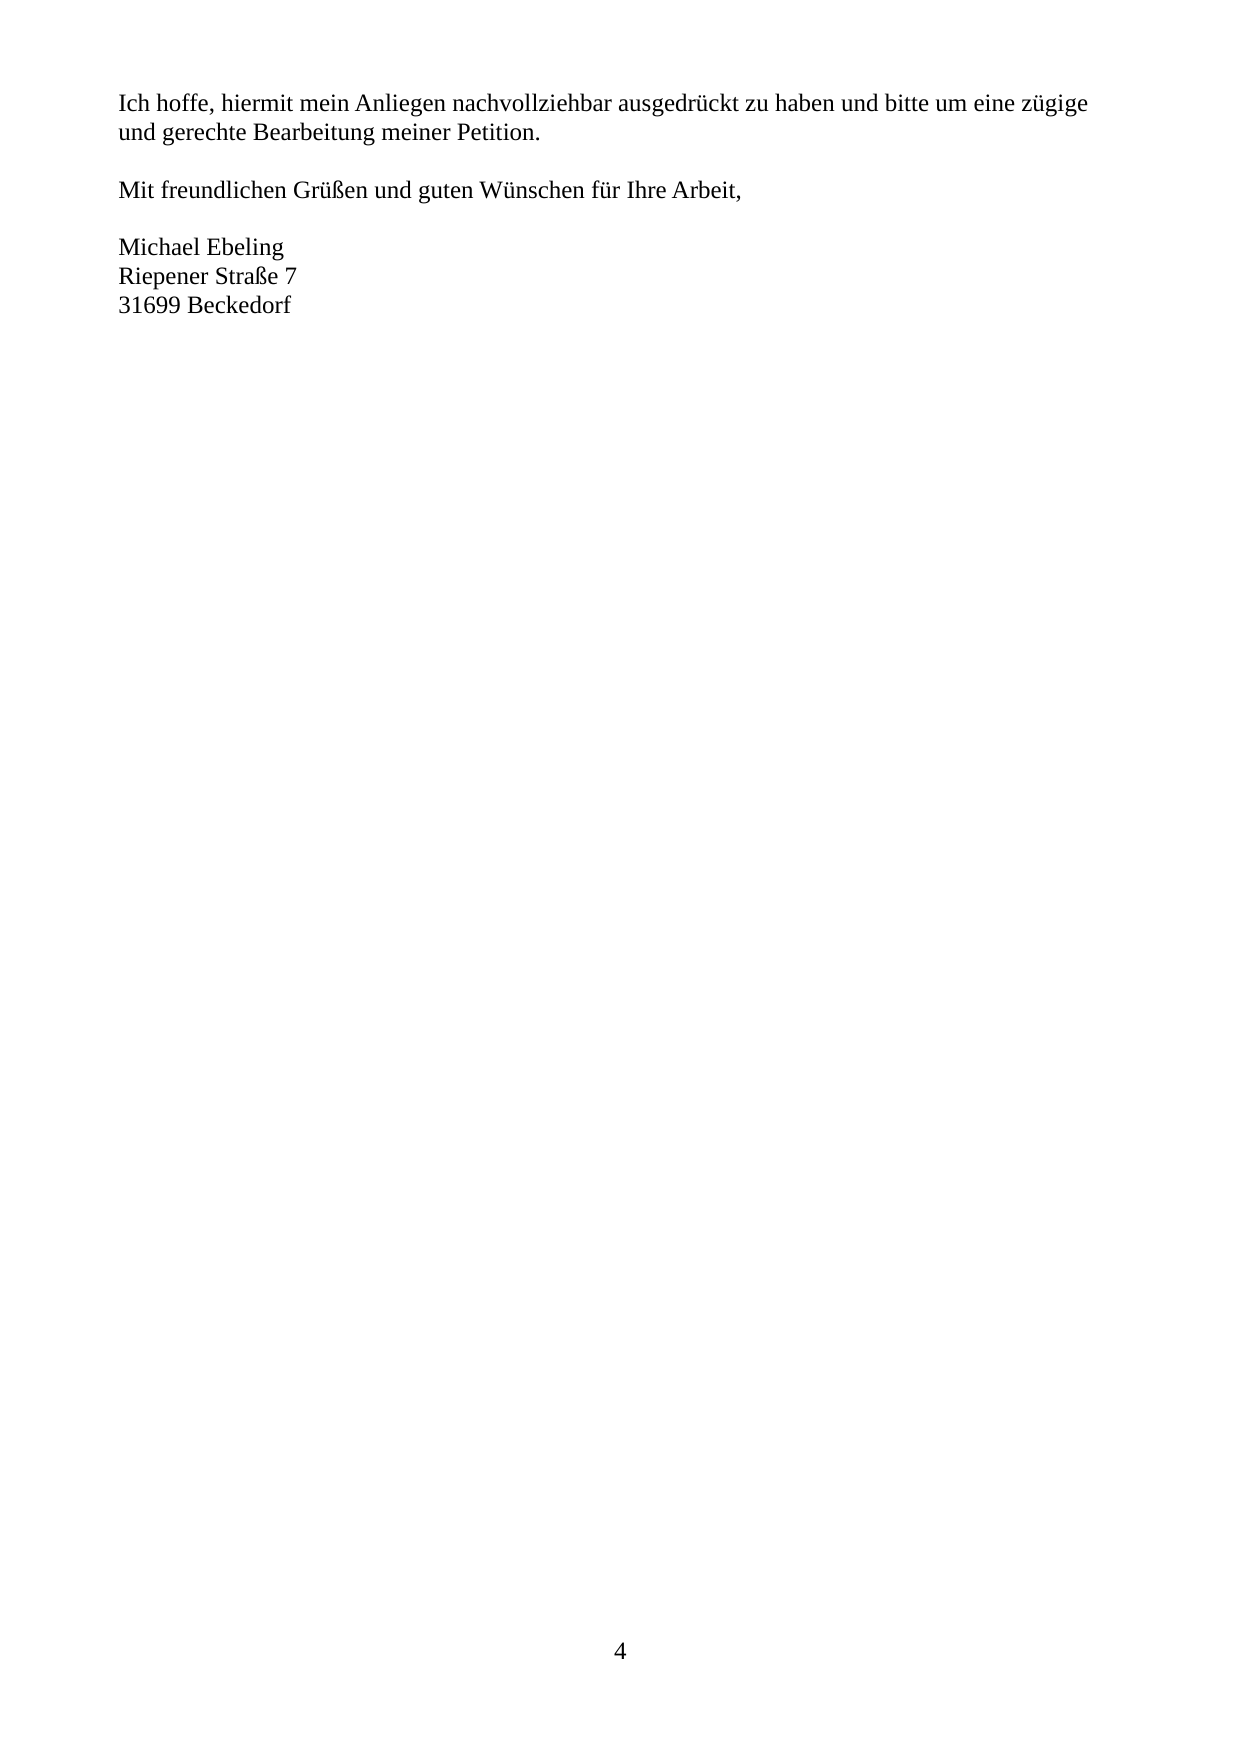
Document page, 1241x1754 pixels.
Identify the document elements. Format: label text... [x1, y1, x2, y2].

text Riepener Straße 7 [118, 261, 1122, 290]
text Ich hoffe, hiermit mein Anliegen nachvollziehbar ausgedrückt zu haben und bitte um eine zügige und gerechte Bearbeitung meiner Petition. [118, 88, 1122, 146]
text 31699 Beckedorf [118, 290, 1122, 318]
text Michael Ebeling [118, 232, 1122, 261]
text Mit freundlichen Grüßen und guten Wünschen für Ihre Arbeit, [118, 175, 1122, 203]
